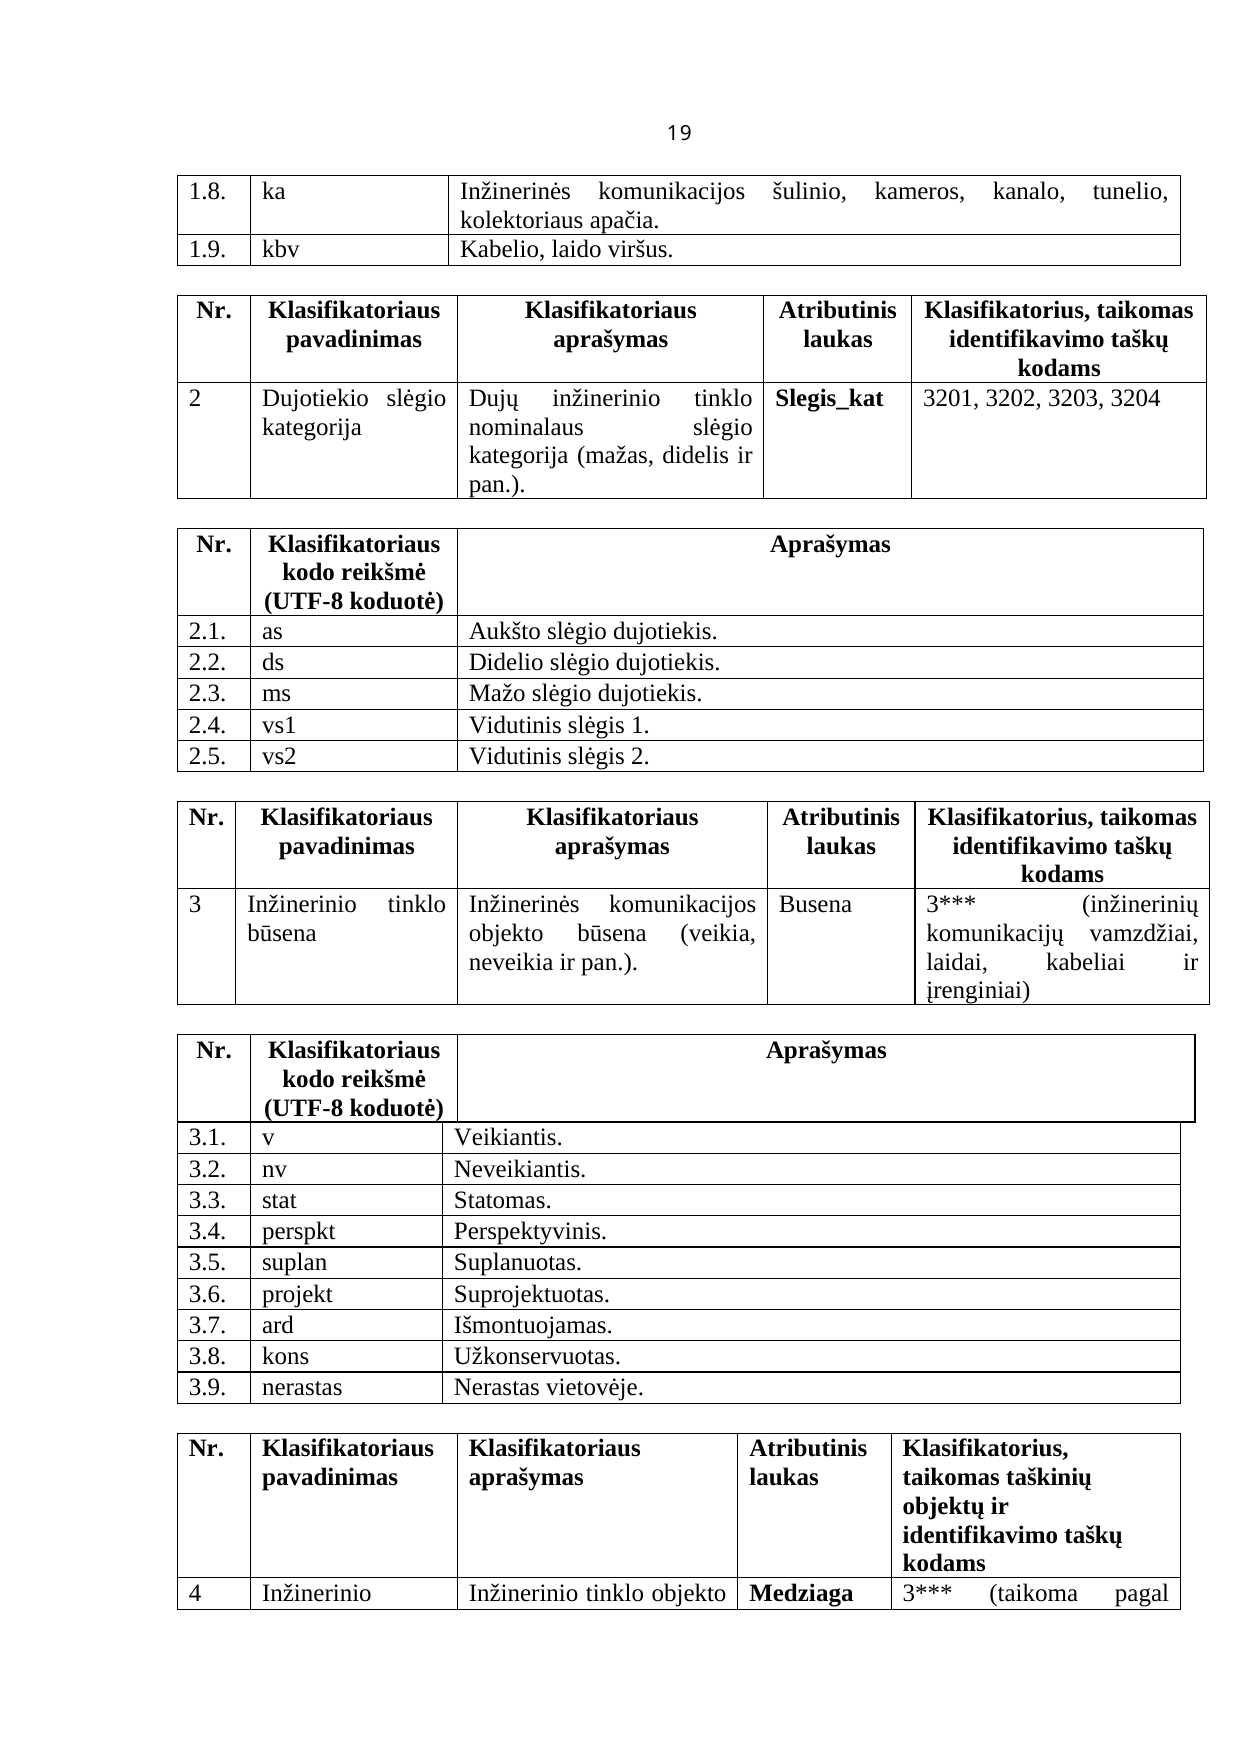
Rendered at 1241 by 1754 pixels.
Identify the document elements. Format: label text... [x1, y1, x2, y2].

table_cell Vidutinis slėgis 1. [458, 710, 1203, 740]
table_cell Inžinerinės komunikacijos šulinio, kameros, kanalo, tunelio, kolektoriaus apačia. [449, 176, 1180, 233]
table_cell 3.3. [178, 1185, 250, 1215]
table_cell Mažo slėgio dujotiekis. [458, 679, 1203, 709]
table_cell 2.4. [178, 710, 250, 740]
table_cell kons [251, 1341, 442, 1371]
table_cell Didelio slėgio dujotiekis. [458, 647, 1203, 677]
table_cell 3.9. [178, 1373, 250, 1403]
table_cell projekt [251, 1279, 442, 1309]
table_header Aprašymas [458, 529, 1203, 615]
table_cell 3*** (taikoma pagal [892, 1578, 1180, 1608]
table_cell Statomas. [443, 1185, 1180, 1215]
table_cell as [251, 616, 457, 646]
table_cell Inžinerinio tinklo objekto [458, 1578, 737, 1608]
table_header Klasifikatoriaus aprašymas [458, 1434, 737, 1577]
table_cell 3.6. [178, 1279, 250, 1309]
table_cell Vidutinis slėgis 2. [458, 741, 1203, 771]
table_cell [1181, 1123, 1195, 1153]
table_cell Busena [768, 889, 914, 1004]
table_cell Veikiantis. [443, 1123, 1180, 1153]
table_cell Dujotiekio slėgio kategorija [251, 383, 457, 498]
table_header Aprašymas [458, 1035, 1194, 1121]
table_cell ms [251, 679, 457, 709]
table_cell vs1 [251, 710, 457, 740]
table_cell 2.2. [178, 647, 250, 677]
table_cell 2.5. [178, 741, 250, 771]
table_header Klasifikatoriaus kodo reikšmė (UTF-8 koduotė) [251, 1035, 457, 1121]
table_cell Suprojektuotas. [443, 1279, 1180, 1309]
table_cell [1181, 1371, 1195, 1403]
table_cell [1181, 1153, 1195, 1184]
table_cell v [251, 1123, 442, 1153]
table_cell perspkt [251, 1216, 442, 1246]
table_header Nr. [178, 296, 250, 382]
table_cell 1.9. [178, 235, 250, 265]
table_cell nv [251, 1154, 442, 1184]
table_cell 3.2. [178, 1154, 250, 1184]
table_cell [1181, 1246, 1195, 1278]
table_cell [1181, 1340, 1195, 1371]
table_cell 3.5. [178, 1248, 250, 1278]
table_header Klasifikatoriaus pavadinimas [251, 1434, 457, 1577]
table_cell kbv [251, 235, 448, 265]
table_header Nr. [178, 1434, 250, 1577]
table_cell 2.1. [178, 616, 250, 646]
table_cell 2.3. [178, 679, 250, 709]
table_cell ard [251, 1310, 442, 1340]
table_header Nr. [178, 802, 235, 888]
table_cell 3.4. [178, 1216, 250, 1246]
table_cell 3201, 3202, 3203, 3204 [912, 383, 1206, 498]
table_header Klasifikatorius, taikomas identifikavimo taškų kodams [916, 802, 1209, 888]
table_cell suplan [251, 1248, 442, 1278]
table_cell ka [251, 176, 448, 233]
table_cell Kabelio, laido viršus. [449, 235, 1180, 265]
table_cell 3 [178, 889, 235, 1004]
table_cell 3.7. [178, 1310, 250, 1340]
table_cell [1181, 1309, 1195, 1340]
table_cell Aukšto slėgio dujotiekis. [458, 616, 1203, 646]
table_cell 1.8. [178, 176, 250, 233]
table_cell Suplanuotas. [443, 1248, 1180, 1278]
table_header Klasifikatorius, taikomas taškinių objektų ir identifikavimo taškų kodams [892, 1434, 1180, 1577]
table_cell nerastas [251, 1373, 442, 1403]
table_cell Medziaga [738, 1578, 891, 1608]
table_header Klasifikatoriaus kodo reikšmė (UTF-8 koduotė) [251, 529, 457, 615]
table_header Klasifikatoriaus pavadinimas [236, 802, 457, 888]
table_header Klasifikatorius, taikomas identifikavimo taškų kodams [912, 296, 1206, 382]
table_header Atributinis laukas [768, 802, 914, 888]
table_cell Nerastas vietovėje. [443, 1373, 1180, 1403]
table_cell 4 [178, 1578, 250, 1608]
table_cell vs2 [251, 741, 457, 771]
table_cell Inžinerinio [251, 1578, 457, 1608]
table_cell 2 [178, 383, 250, 498]
table_cell Perspektyvinis. [443, 1216, 1180, 1246]
table_cell Neveikiantis. [443, 1154, 1180, 1184]
table_header Klasifikatoriaus aprašymas [458, 296, 763, 382]
table_header Atributinis laukas [738, 1434, 891, 1577]
table_cell 3*** (inžinerinių komunikacijų vamzdžiai, laidai, kabeliai ir įrenginiai) [916, 889, 1209, 1004]
table_cell 3.1. [178, 1123, 250, 1153]
table_cell Dujų inžinerinio tinklo nominalaus slėgio kategorija (mažas, didelis ir pan.). [458, 383, 763, 498]
table_header Nr. [178, 529, 250, 615]
table_cell 3.8. [178, 1341, 250, 1371]
table_cell [1181, 1278, 1195, 1309]
table_cell Išmontuojamas. [443, 1310, 1180, 1340]
table_cell [1181, 1184, 1195, 1215]
table_cell ds [251, 647, 457, 677]
table_header Atributinis laukas [764, 296, 911, 382]
table_cell Inžinerinės komunikacijos objekto būsena (veikia, neveikia ir pan.). [458, 889, 767, 1004]
table_header Nr. [178, 1035, 250, 1121]
table_cell Inžinerinio tinklo būsena [236, 889, 457, 1004]
table_cell Slegis_kat [764, 383, 911, 498]
table_header Klasifikatoriaus aprašymas [458, 802, 767, 888]
table_cell Užkonservuotas. [443, 1341, 1180, 1371]
table_cell [1181, 1215, 1195, 1246]
table_header Klasifikatoriaus pavadinimas [251, 296, 457, 382]
table_cell stat [251, 1185, 442, 1215]
